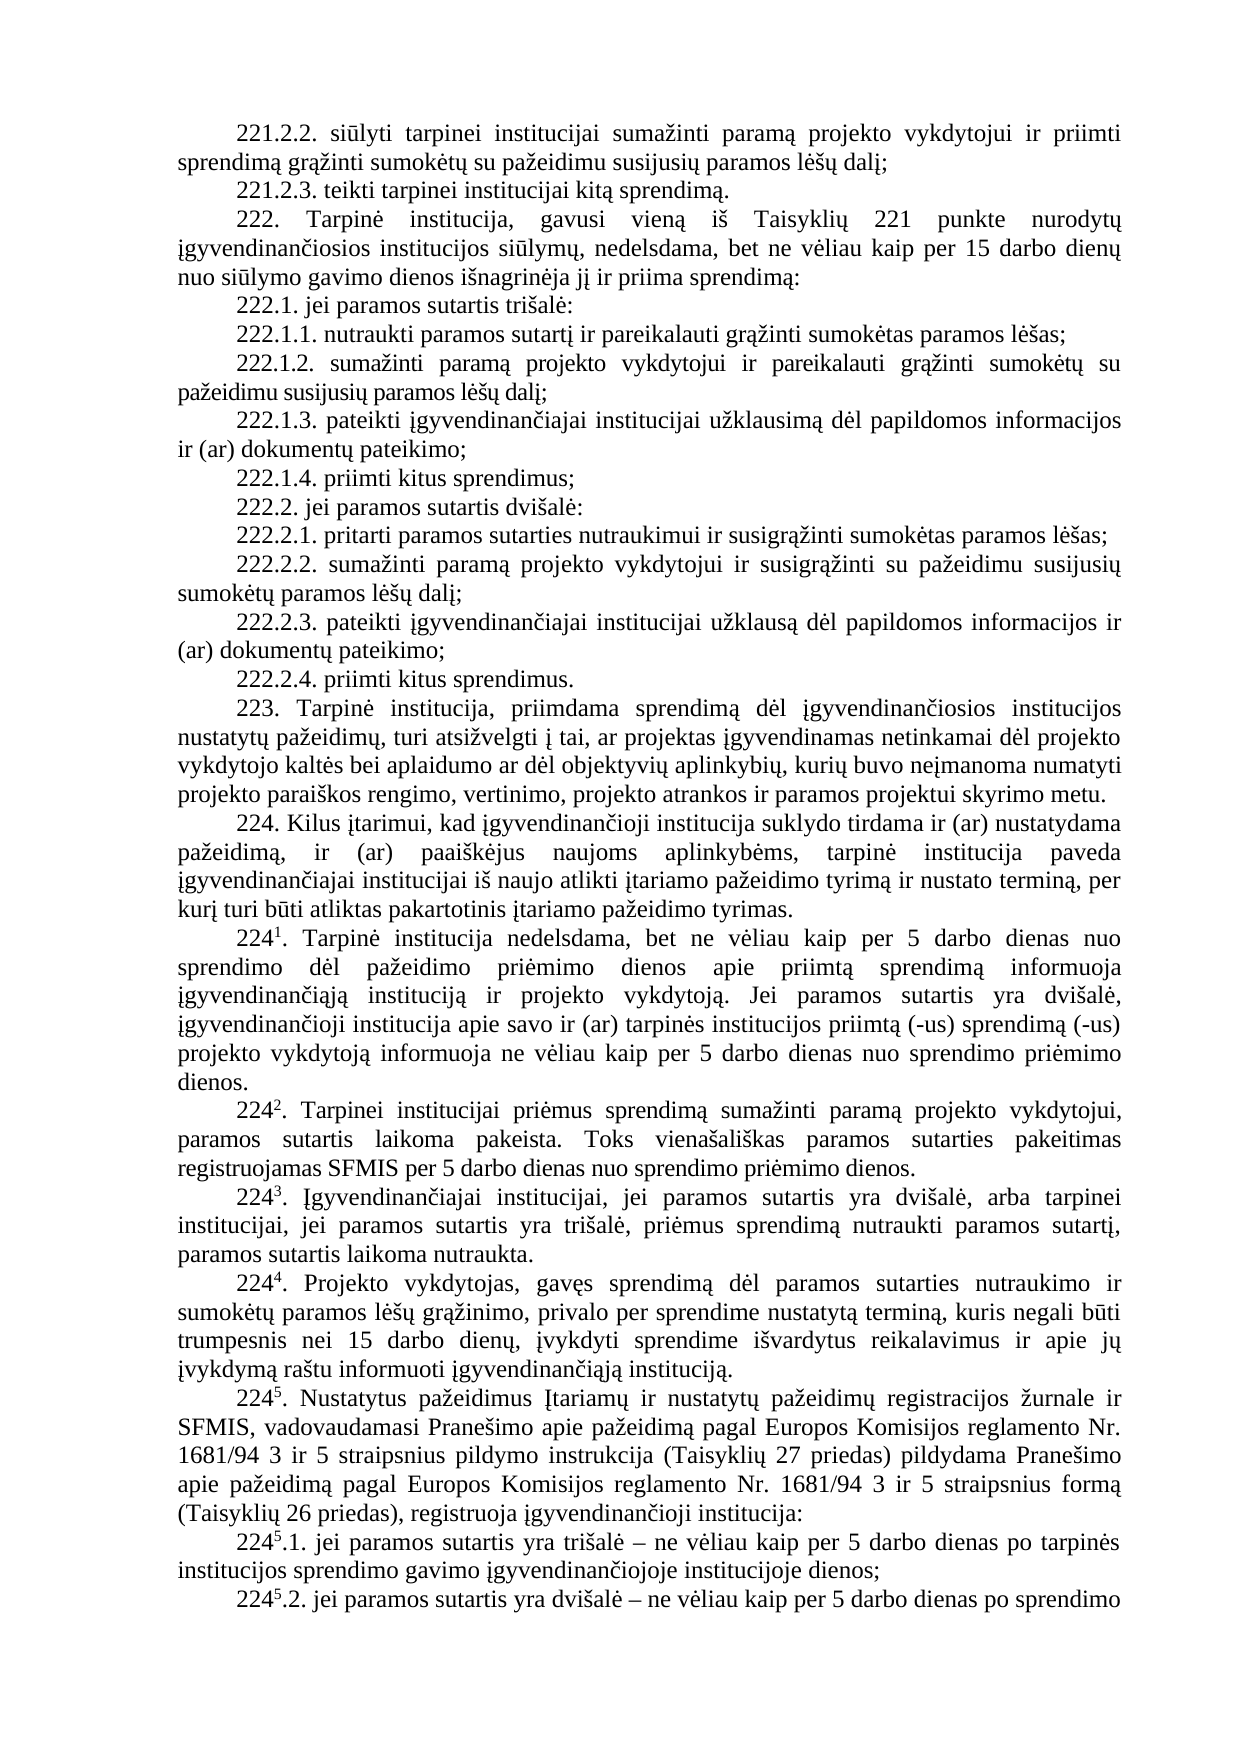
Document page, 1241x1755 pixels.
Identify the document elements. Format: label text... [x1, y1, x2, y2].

text 222.1.4. priimti kitus sprendimus; [177, 463, 1122, 492]
text 222.2.4. priimti kitus sprendimus. [177, 664, 1122, 693]
text 2241. Tarpinė institucija nedelsdama, bet ne vėliau kaip per 5 darbo dienas nuo sprendimo dėl pažeidimo priėmimo dienos apie priimtą sprendimą informuoja įgyvendinančiąją instituciją ir projekto vykdytoją. Jei paramos sutartis yra dvišalė, įgyvendinančioji institucija apie savo ir (ar) tarpinės institucijos priimtą (-us) sprendimą (-us) projekto vykdytoją informuoja ne vėliau kaip per 5 darbo dienas nuo sprendimo priėmimo dienos. [177, 923, 1122, 1096]
text 222.1.3. pateikti įgyvendinančiajai institucijai užklausimą dėl papildomos informacijos ir (ar) dokumentų pateikimo; [177, 406, 1122, 463]
text 222. Tarpinė institucija, gavusi vieną iš Taisyklių 221 punkte nurodytų įgyvendinančiosios institucijos siūlymų, nedelsdama, bet ne vėliau kaip per 15 darbo dienų nuo siūlymo gavimo dienos išnagrinėja jį ir priima sprendimą: [177, 204, 1122, 291]
text 222.2.1. pritarti paramos sutarties nutraukimui ir susigrąžinti sumokėtas paramos lėšas; [177, 521, 1122, 549]
text 222.1.1. nutraukti paramos sutartį ir pareikalauti grąžinti sumokėtas paramos lėšas; [177, 319, 1122, 348]
text 222.2.2. sumažinti paramą projekto vykdytojui ir susigrąžinti su pažeidimu susijusių sumokėtų paramos lėšų dalį; [177, 549, 1122, 607]
text 222.1.2. sumažinti paramą projekto vykdytojui ir pareikalauti grąžinti sumokėtų su pažeidimu susijusių paramos lėšų dalį; [177, 348, 1122, 406]
text 222.1. jei paramos sutartis trišalė: [177, 291, 1122, 319]
text 2242. Tarpinei institucijai priėmus sprendimą sumažinti paramą projekto vykdytojui, paramos sutartis laikoma pakeista. Toks vienašališkas paramos sutarties pakeitimas registruojamas SFMIS per 5 darbo dienas nuo sprendimo priėmimo dienos. [177, 1096, 1122, 1182]
text 221.2.2. siūlyti tarpinei institucijai sumažinti paramą projekto vykdytojui ir priimti sprendimą grąžinti sumokėtų su pažeidimu susijusių paramos lėšų dalį; [177, 118, 1122, 176]
text 2243. Įgyvendinančiajai institucijai, jei paramos sutartis yra dvišalė, arba tarpinei institucijai, jei paramos sutartis yra trišalė, priėmus sprendimą nutraukti paramos sutartį, paramos sutartis laikoma nutraukta. [177, 1182, 1122, 1268]
text 2245. Nustatytus pažeidimus Įtariamų ir nustatytų pažeidimų registracijos žurnale ir SFMIS, vadovaudamasi Pranešimo apie pažeidimą pagal Europos Komisijos reglamento Nr. 1681/94 3 ir 5 straipsnius pildymo instrukcija (Taisyklių 27 priedas) pildydama Pranešimo apie pažeidimą pagal Europos Komisijos reglamento Nr. 1681/94 3 ir 5 straipsnius formą (Taisyklių 26 priedas), registruoja įgyvendinančioji institucija: [177, 1383, 1122, 1527]
text 222.2. jei paramos sutartis dvišalė: [177, 492, 1122, 521]
text 221.2.3. teikti tarpinei institucijai kitą sprendimą. [177, 176, 1122, 204]
text 223. Tarpinė institucija, priimdama sprendimą dėl įgyvendinančiosios institucijos nustatytų pažeidimų, turi atsižvelgti į tai, ar projektas įgyvendinamas netinkamai dėl projekto vykdytojo kaltės bei aplaidumo ar dėl objektyvių aplinkybių, kurių buvo neįmanoma numatyti projekto paraiškos rengimo, vertinimo, projekto atrankos ir paramos projektui skyrimo metu. [177, 693, 1122, 808]
text 2245.2. jei paramos sutartis yra dvišalė – ne vėliau kaip per 5 darbo dienas po sprendimo [177, 1584, 1122, 1613]
text 2244. Projekto vykdytojas, gavęs sprendimą dėl paramos sutarties nutraukimo ir sumokėtų paramos lėšų grąžinimo, privalo per sprendime nustatytą terminą, kuris negali būti trumpesnis nei 15 darbo dienų, įvykdyti sprendime išvardytus reikalavimus ir apie jų įvykdymą raštu informuoti įgyvendinančiąją instituciją. [177, 1268, 1122, 1383]
text 2245.1. jei paramos sutartis yra trišalė – ne vėliau kaip per 5 darbo dienas po tarpinės institucijos sprendimo gavimo įgyvendinančiojoje institucijoje dienos; [177, 1527, 1122, 1584]
text 224. Kilus įtarimui, kad įgyvendinančioji institucija suklydo tirdama ir (ar) nustatydama pažeidimą, ir (ar) paaiškėjus naujoms aplinkybėms, tarpinė institucija paveda įgyvendinančiajai institucijai iš naujo atlikti įtariamo pažeidimo tyrimą ir nustato terminą, per kurį turi būti atliktas pakartotinis įtariamo pažeidimo tyrimas. [177, 808, 1122, 923]
text 222.2.3. pateikti įgyvendinančiajai institucijai užklausą dėl papildomos informacijos ir (ar) dokumentų pateikimo; [177, 607, 1122, 664]
